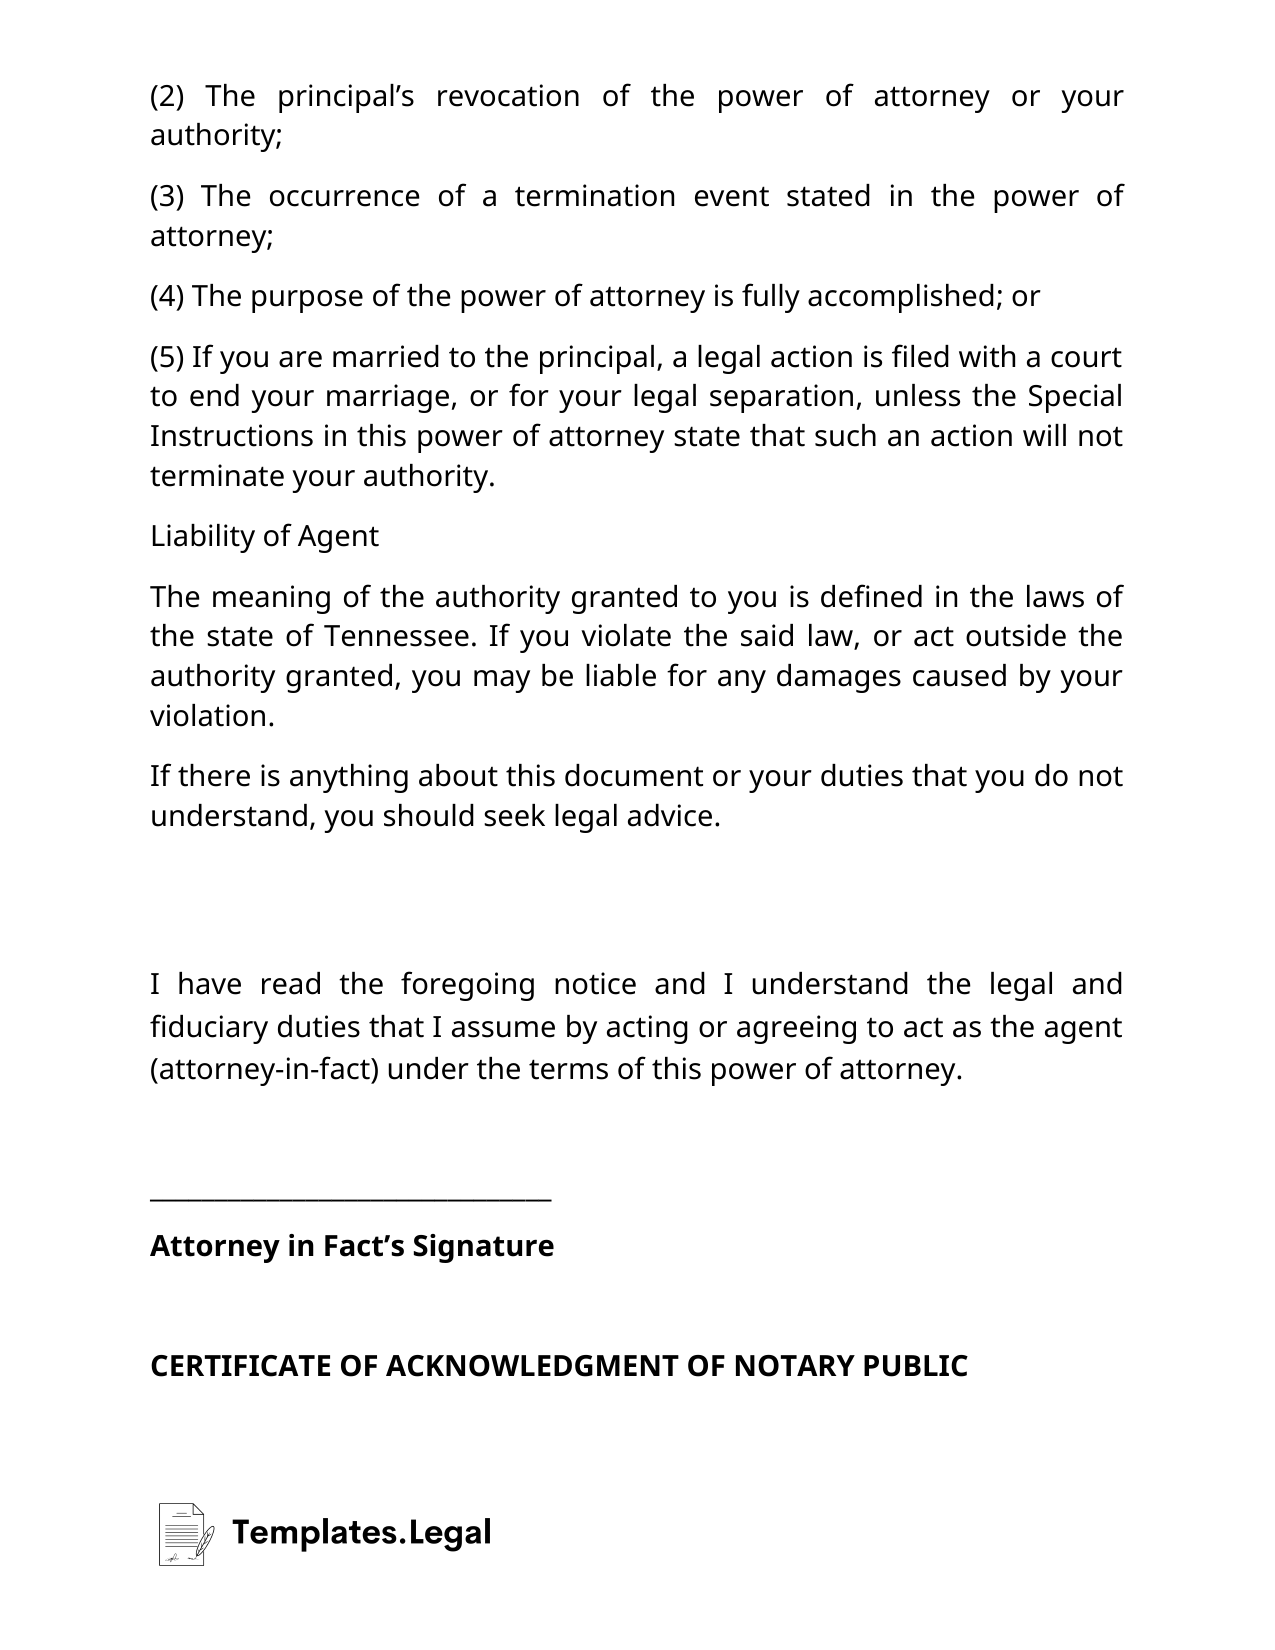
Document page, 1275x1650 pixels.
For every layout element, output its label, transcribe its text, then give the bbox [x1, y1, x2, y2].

text If there is anything about this document or your duties that you do not understand, you should seek legal advice. [150, 756, 1125, 835]
text (5) If you are married to the principal, a legal action is filed with a court to end your marriage, or for your legal separation, unless the Special Instructions in this power of attorney state that such an action will not terminate your authority. [150, 336, 1125, 495]
text (3) The occurrence of a termination event stated in the power of attorney; [150, 175, 1125, 254]
text Attorney in Fact’s Signature [150, 1226, 1125, 1265]
text (2) The principal’s revocation of the power of attorney or your authority; [150, 75, 1125, 154]
text (4) The purpose of the power of attorney is fully accomplished; or [150, 275, 1125, 315]
text Liability of Agent [150, 516, 1125, 555]
text I have read the foregoing notice and I understand the legal and fiduciary duties that I assume by acting or agreeing to act as the agent (attorney-in-fact) under the terms of this power of attorney. [150, 963, 1125, 1088]
text The meaning of the authority granted to you is defined in the laws of the state of Tennessee. If you violate the said law, or act outside the authority granted, you may be liable for any damages caused by your violation. [150, 576, 1125, 735]
text CERTIFICATE OF ACKNOWLEDGMENT OF NOTARY PUBLIC [150, 1345, 1125, 1385]
text _______________________________ [150, 1166, 1125, 1206]
